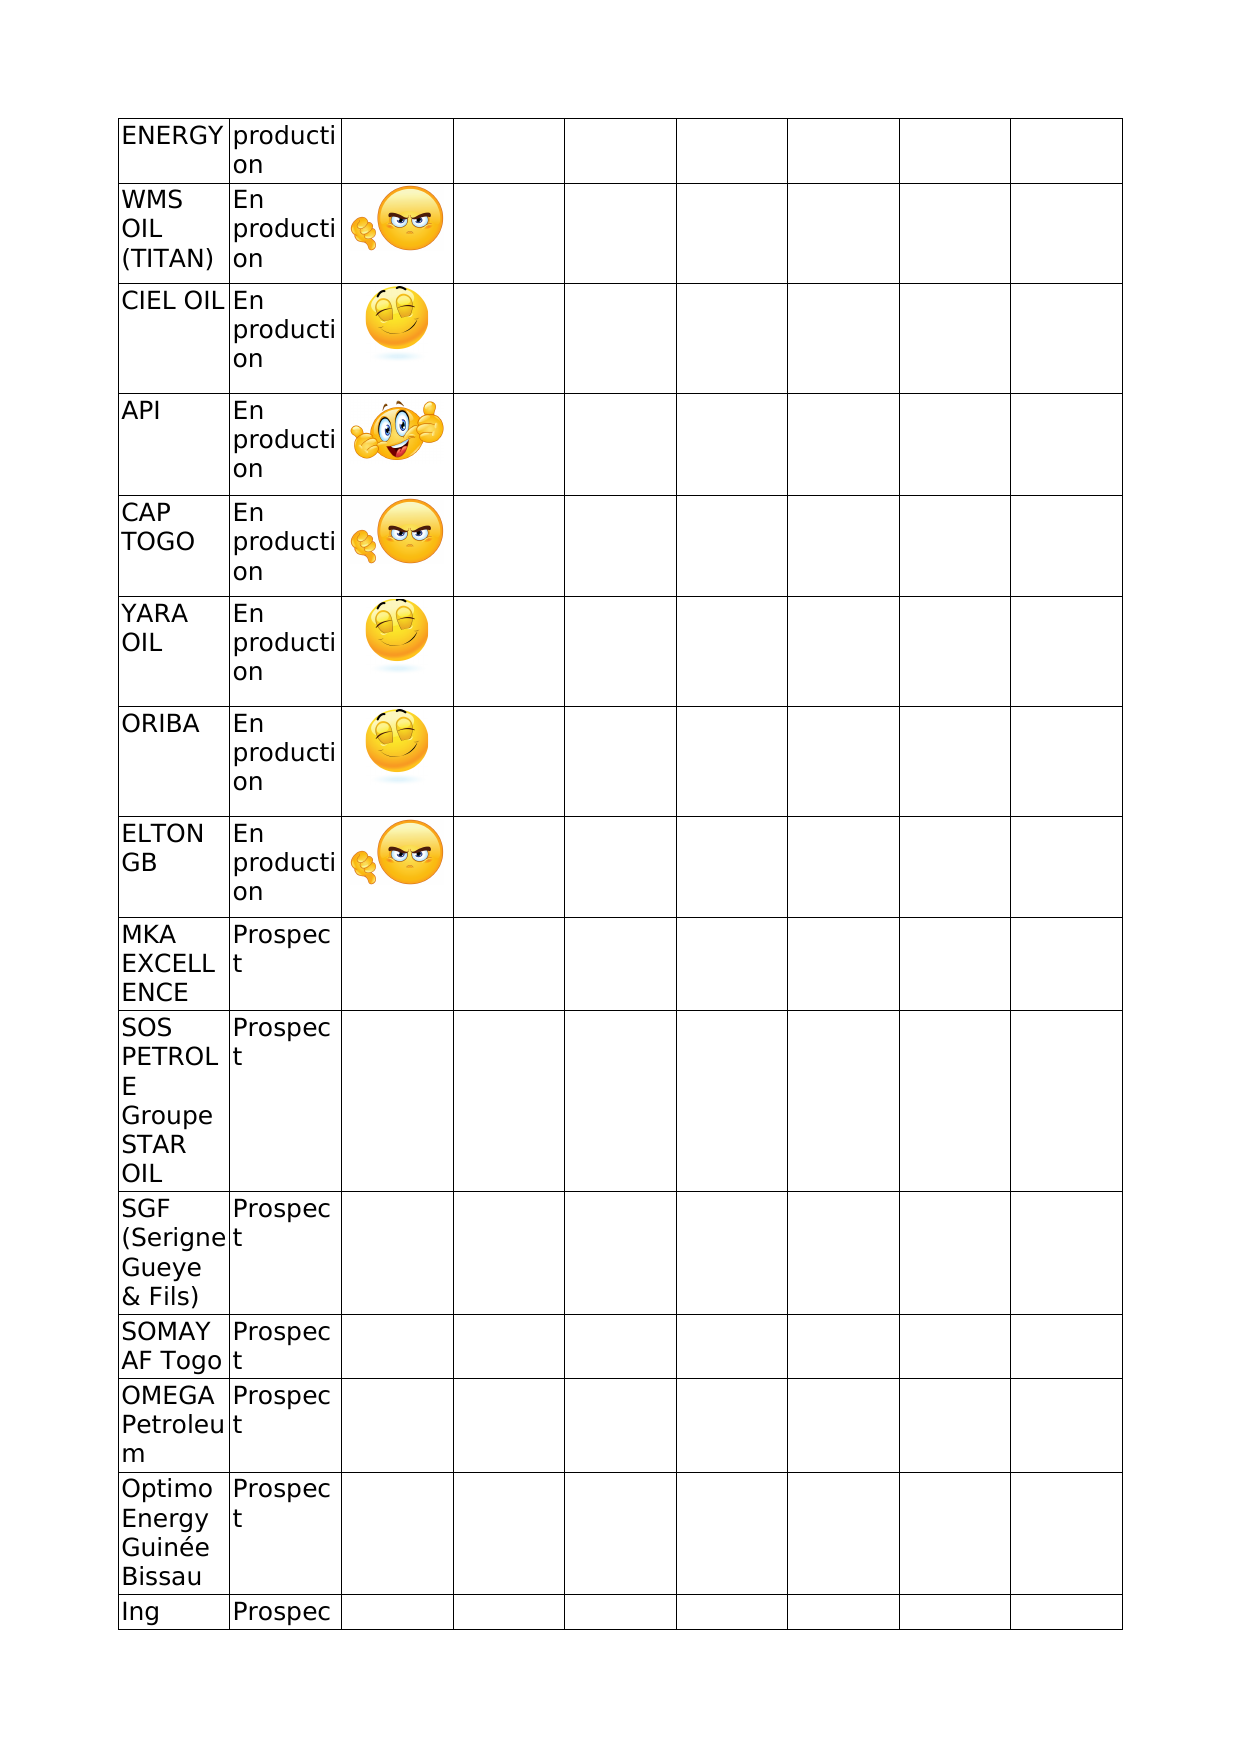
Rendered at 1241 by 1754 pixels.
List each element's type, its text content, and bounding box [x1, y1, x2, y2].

table_cell [900, 496, 1010, 596]
table_cell [342, 119, 453, 182]
table_cell [788, 184, 899, 283]
table_cell [454, 496, 564, 596]
table_cell [788, 1595, 899, 1629]
table_cell [677, 284, 787, 393]
table_cell [342, 1595, 453, 1629]
table_cell [342, 496, 453, 596]
table_cell [788, 918, 899, 1010]
table_cell [565, 817, 676, 917]
table_cell SGF (Serigne Gueye & Fils) [119, 1192, 229, 1314]
table_cell [900, 1011, 1010, 1191]
table_cell ELTON GB [119, 817, 229, 917]
table_cell [565, 1473, 676, 1594]
table_cell [454, 1379, 564, 1472]
table_cell WMS OIL (TITAN) [119, 184, 229, 283]
table_cell [342, 1192, 453, 1314]
table_cell [1011, 1379, 1122, 1472]
picture [365, 599, 429, 674]
table_cell [454, 1315, 564, 1378]
table_cell [900, 707, 1010, 816]
table_cell Prospect [230, 1473, 341, 1594]
table_cell [454, 918, 564, 1010]
table_cell [1011, 918, 1122, 1010]
table_cell YARA OIL [119, 597, 229, 706]
table_cell [342, 817, 453, 917]
table_cell [900, 284, 1010, 393]
table_cell [342, 918, 453, 1010]
table_cell [788, 817, 899, 917]
table_cell [342, 1379, 453, 1472]
table_cell [342, 707, 453, 816]
table_cell Prospec [230, 1595, 341, 1629]
table_cell [677, 1011, 787, 1191]
table_cell Ing [119, 1595, 229, 1629]
table_cell En production [230, 496, 341, 596]
table_cell [677, 918, 787, 1010]
table_cell [677, 707, 787, 816]
table_cell [565, 184, 676, 283]
picture [350, 396, 444, 464]
table_cell [454, 1473, 564, 1594]
table_cell Optimo Energy Guinée Bissau [119, 1473, 229, 1594]
table_cell [454, 119, 564, 182]
table_cell [454, 394, 564, 495]
table_cell [1011, 1315, 1122, 1378]
table_cell Prospect [230, 1192, 341, 1314]
table_cell [788, 394, 899, 495]
table_cell OMEGA Petroleum [119, 1379, 229, 1472]
table_cell [565, 1011, 676, 1191]
table_cell [1011, 1595, 1122, 1629]
table_cell [454, 1011, 564, 1191]
table_cell [1011, 1192, 1122, 1314]
table_cell CIEL OIL [119, 284, 229, 393]
table_cell [900, 1315, 1010, 1378]
table_cell [342, 1011, 453, 1191]
table_cell [1011, 707, 1122, 816]
table_cell [788, 707, 899, 816]
table_cell [677, 394, 787, 495]
table_cell [1011, 284, 1122, 393]
table_cell [900, 817, 1010, 917]
table_cell production [230, 119, 341, 182]
table_cell [788, 119, 899, 182]
table_cell [1011, 394, 1122, 495]
picture [365, 709, 429, 785]
table_cell [565, 1192, 676, 1314]
table_cell [677, 1315, 787, 1378]
table_cell API [119, 394, 229, 495]
table_cell Prospect [230, 1011, 341, 1191]
table_cell Prospect [230, 1315, 341, 1378]
table_cell [454, 707, 564, 816]
table_cell [565, 918, 676, 1010]
table_cell [565, 284, 676, 393]
table_cell [677, 1379, 787, 1472]
table_cell [454, 597, 564, 706]
table_cell [788, 1379, 899, 1472]
table_cell [788, 1011, 899, 1191]
table_cell [900, 597, 1010, 706]
table_cell [900, 1595, 1010, 1629]
table_cell En production [230, 817, 341, 917]
table_cell ENERGY [119, 119, 229, 182]
table_cell [788, 597, 899, 706]
table_cell [342, 184, 453, 283]
table_cell [788, 284, 899, 393]
picture [365, 286, 429, 362]
table_cell [565, 1379, 676, 1472]
table_cell [900, 184, 1010, 283]
table_cell [342, 1315, 453, 1378]
table_cell En production [230, 394, 341, 495]
table_cell CAP TOGO [119, 496, 229, 596]
table_cell [342, 394, 453, 495]
table_cell [1011, 184, 1122, 283]
table_cell [900, 1192, 1010, 1314]
table_cell [677, 184, 787, 283]
table_cell [788, 1315, 899, 1378]
table_cell [454, 817, 564, 917]
table_cell [677, 817, 787, 917]
table_cell [677, 496, 787, 596]
table_cell [1011, 1473, 1122, 1594]
table_cell [565, 394, 676, 495]
table_cell [677, 1192, 787, 1314]
table_cell [342, 597, 453, 706]
table_cell [454, 1192, 564, 1314]
table_cell MKA EXCELLENCE [119, 918, 229, 1010]
table_cell [565, 119, 676, 182]
table_cell [788, 496, 899, 596]
table_cell [1011, 496, 1122, 596]
table_cell [454, 184, 564, 283]
table_cell SOMAYAF Togo [119, 1315, 229, 1378]
picture [350, 498, 444, 564]
table_cell En production [230, 707, 341, 816]
picture [350, 819, 444, 885]
table_cell [1011, 1011, 1122, 1191]
table_cell ORIBA [119, 707, 229, 816]
table_cell [342, 284, 453, 393]
table_cell [677, 1595, 787, 1629]
table_cell [677, 597, 787, 706]
table_cell [565, 1595, 676, 1629]
table_cell [788, 1192, 899, 1314]
table_cell [454, 284, 564, 393]
table_cell [677, 1473, 787, 1594]
table_cell [677, 119, 787, 182]
table_cell [900, 1379, 1010, 1472]
table_cell [565, 707, 676, 816]
table_cell [1011, 817, 1122, 917]
table_cell [788, 1473, 899, 1594]
table_cell SOS PETROLE Groupe STAR OIL [119, 1011, 229, 1191]
table_cell En production [230, 284, 341, 393]
table_cell [900, 918, 1010, 1010]
table_cell [454, 1595, 564, 1629]
picture [350, 185, 444, 251]
table_cell [900, 1473, 1010, 1594]
table_cell [900, 119, 1010, 182]
table_cell [565, 496, 676, 596]
table_cell Prospect [230, 918, 341, 1010]
table_cell En production [230, 184, 341, 283]
table_cell En production [230, 597, 341, 706]
table_cell [900, 394, 1010, 495]
table_cell [565, 597, 676, 706]
table_cell Prospect [230, 1379, 341, 1472]
table_cell [1011, 119, 1122, 182]
table_cell [1011, 597, 1122, 706]
table_cell [565, 1315, 676, 1378]
table_cell [342, 1473, 453, 1594]
